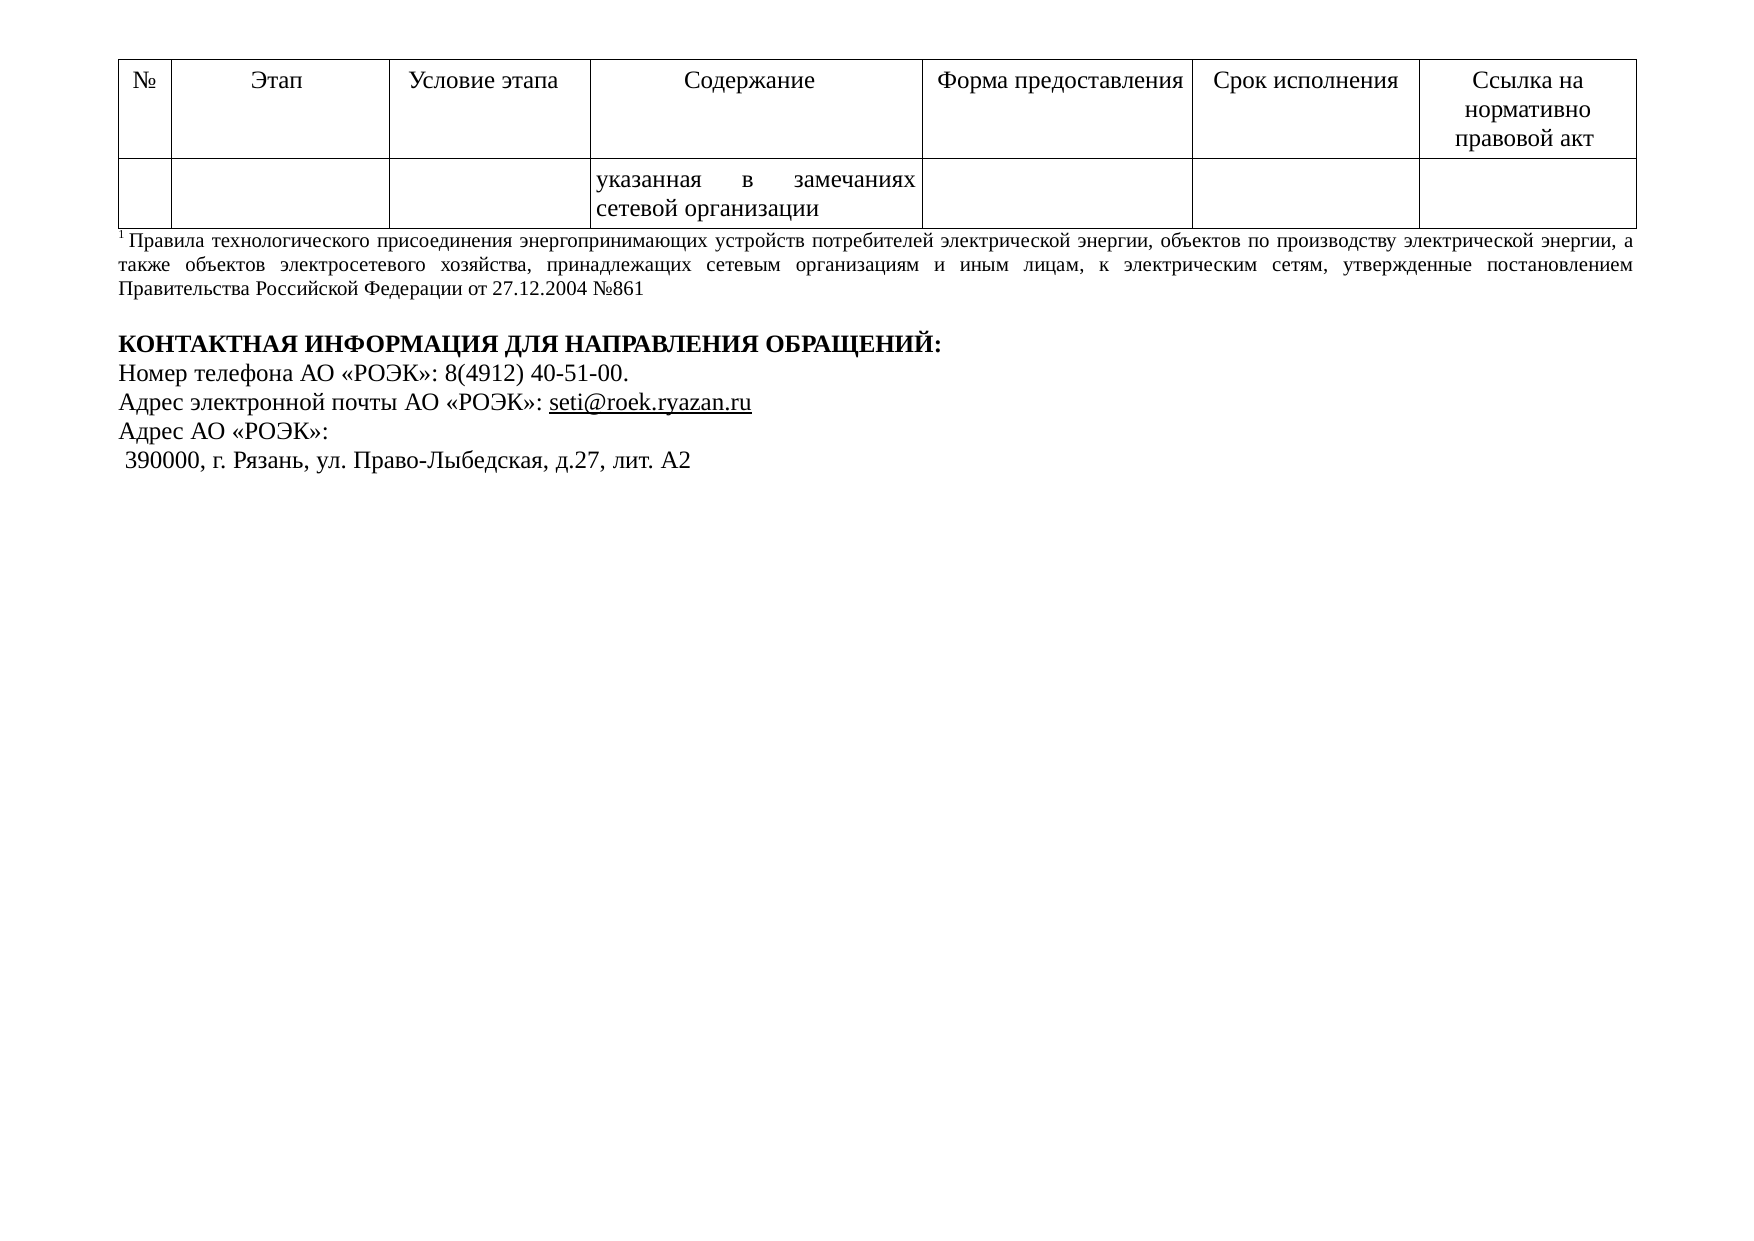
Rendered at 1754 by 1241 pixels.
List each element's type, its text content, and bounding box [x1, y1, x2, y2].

table_header Условие этапа [390, 60, 590, 158]
text 390000, г. Рязань, ул. Право-Лыбедская, д.27, лит. А2 [118, 445, 1636, 474]
table_cell [172, 159, 389, 227]
text 1 Правила технологического присоединения энергопринимающих устройств потребителей электрической энергии, объектов по производству электрической энергии, а также объектов электросетевого хозяйства, принадлежащих сетевым организациям и иным лицам, к электрическим сетям, утвержденные постановлением Правительства Российской Федерации от 27.12.2004 №861 [118, 229, 1636, 300]
table_cell [1420, 159, 1636, 227]
text Номер телефона АО «РОЭК»: 8(4912) 40-51-00. [118, 358, 1636, 387]
table_header Ссылка на нормативно правовой акт [1420, 60, 1636, 158]
table_header Содержание [591, 60, 922, 158]
table_header № [119, 60, 171, 158]
text КОНТАКТНАЯ ИНФОРМАЦИЯ ДЛЯ НАПРАВЛЕНИЯ ОБРАЩЕНИЙ: [118, 329, 1636, 358]
table_cell [923, 159, 1192, 227]
table_cell указанная в замечаниях сетевой организации [591, 159, 922, 227]
text Адрес электронной почты АО «РОЭК»: seti@roek.ryazan.ru [118, 387, 1636, 416]
table_cell [1193, 159, 1419, 227]
table_cell [119, 159, 171, 227]
table_header Этап [172, 60, 389, 158]
table_header Срок исполнения [1193, 60, 1419, 158]
table_header Форма предоставления [923, 60, 1192, 158]
table_cell [390, 159, 590, 227]
text Адрес АО «РОЭК»: [118, 416, 1636, 445]
